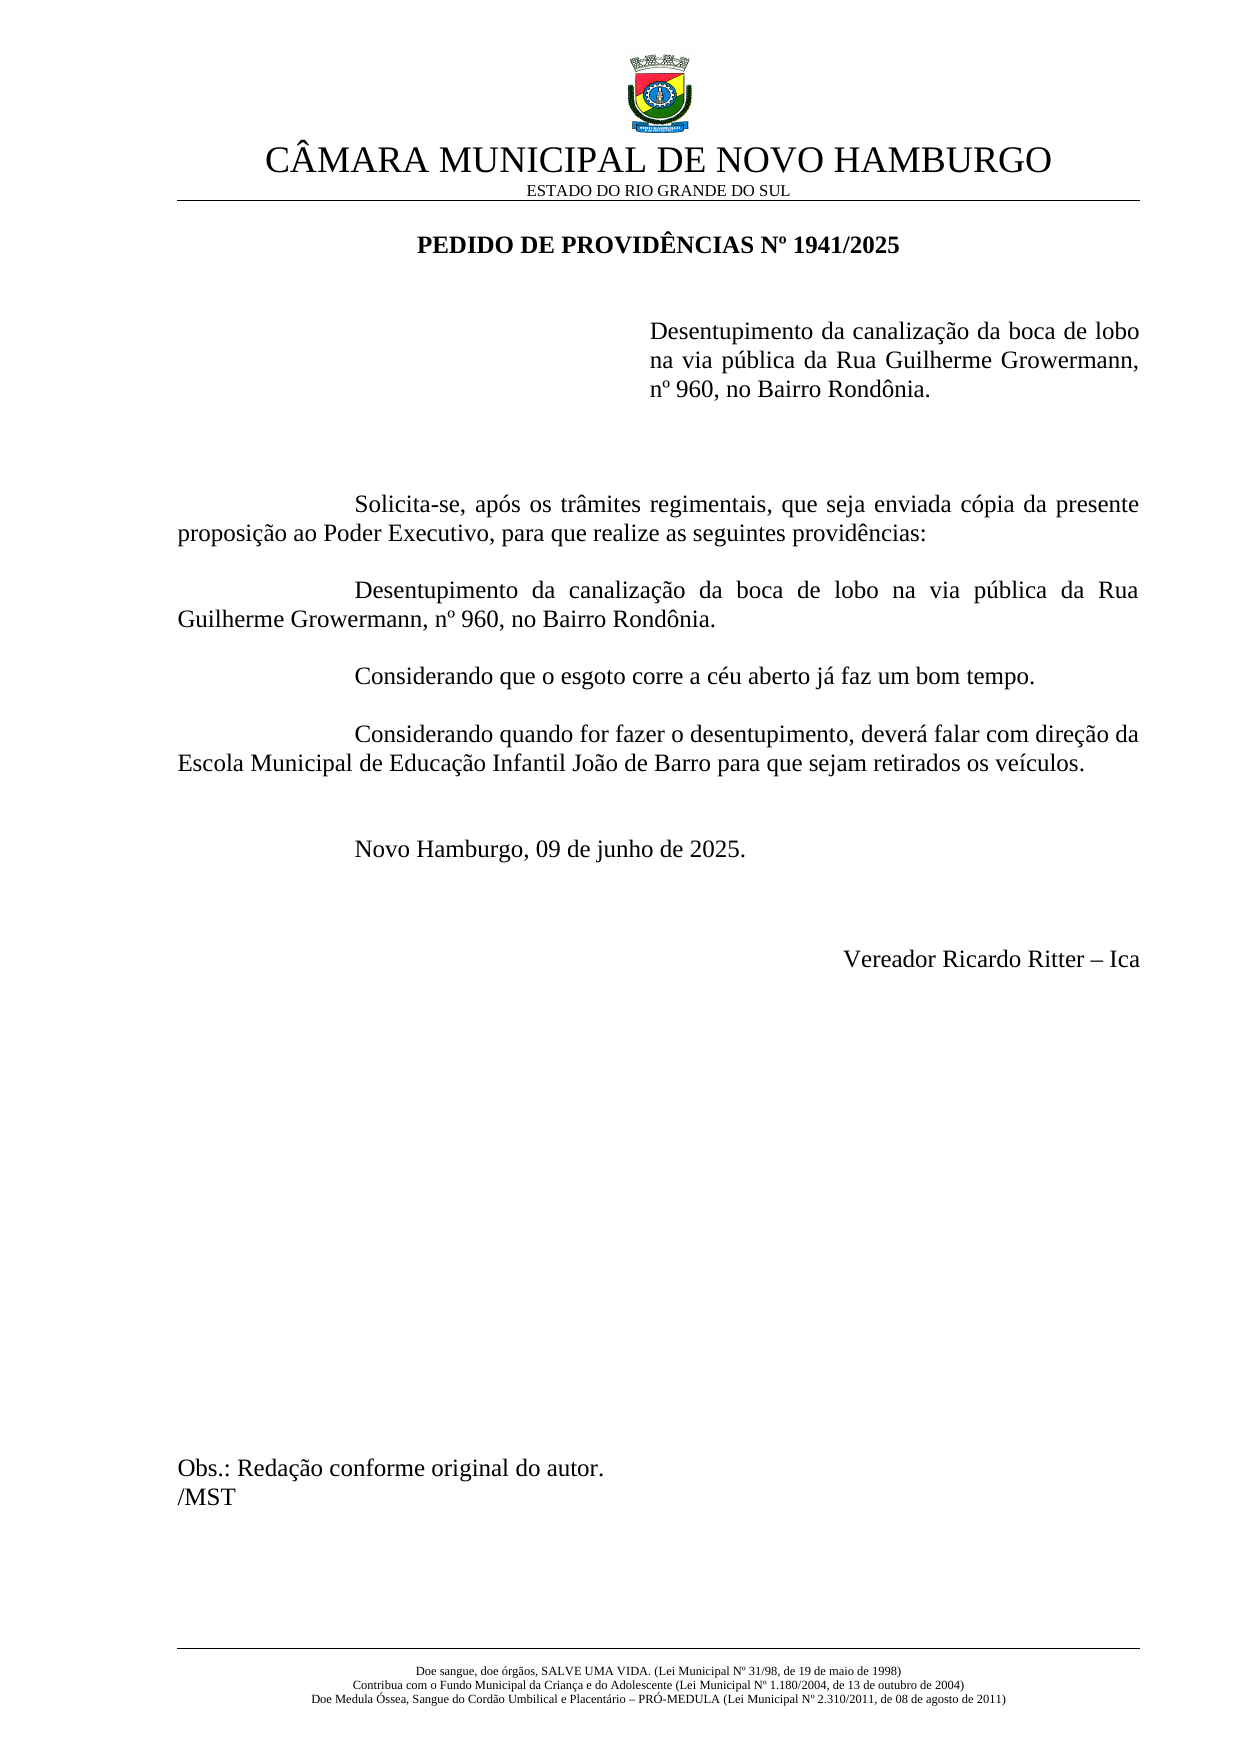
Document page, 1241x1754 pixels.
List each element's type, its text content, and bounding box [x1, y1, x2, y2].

text Obs.: Redação conforme original do autor. [177, 1453, 1140, 1482]
text Considerando que o esgoto corre a céu aberto já faz um bom tempo. [177, 661, 1140, 690]
text Considerando quando for fazer o desentupimento, deverá falar com direção da Escola Municipal de Educação Infantil João de Barro para que sejam retirados os veículos. [177, 719, 1140, 776]
text PEDIDO DE PROVIDÊNCIAS Nº 1941/2025 [177, 230, 1140, 259]
text Desentupimento da canalização da boca de lobo na via pública da Rua Guilherme Growermann, nº 960, no Bairro Rondônia. [177, 575, 1140, 633]
text Vereador Ricardo Ritter – Ica [177, 944, 1140, 972]
text Desentupimento da canalização da boca de lobo na via pública da Rua Guilherme Growermann, nº 960, no Bairro Rondônia. [649, 316, 1140, 403]
picture [622, 48, 695, 137]
text /MST [177, 1482, 1140, 1511]
text Solicita-se, após os trâmites regimentais, que seja enviada cópia da presente proposição ao Poder Executivo, para que realize as seguintes providências: [177, 489, 1140, 546]
text Novo Hamburgo, 09 de junho de 2025. [177, 834, 1140, 863]
